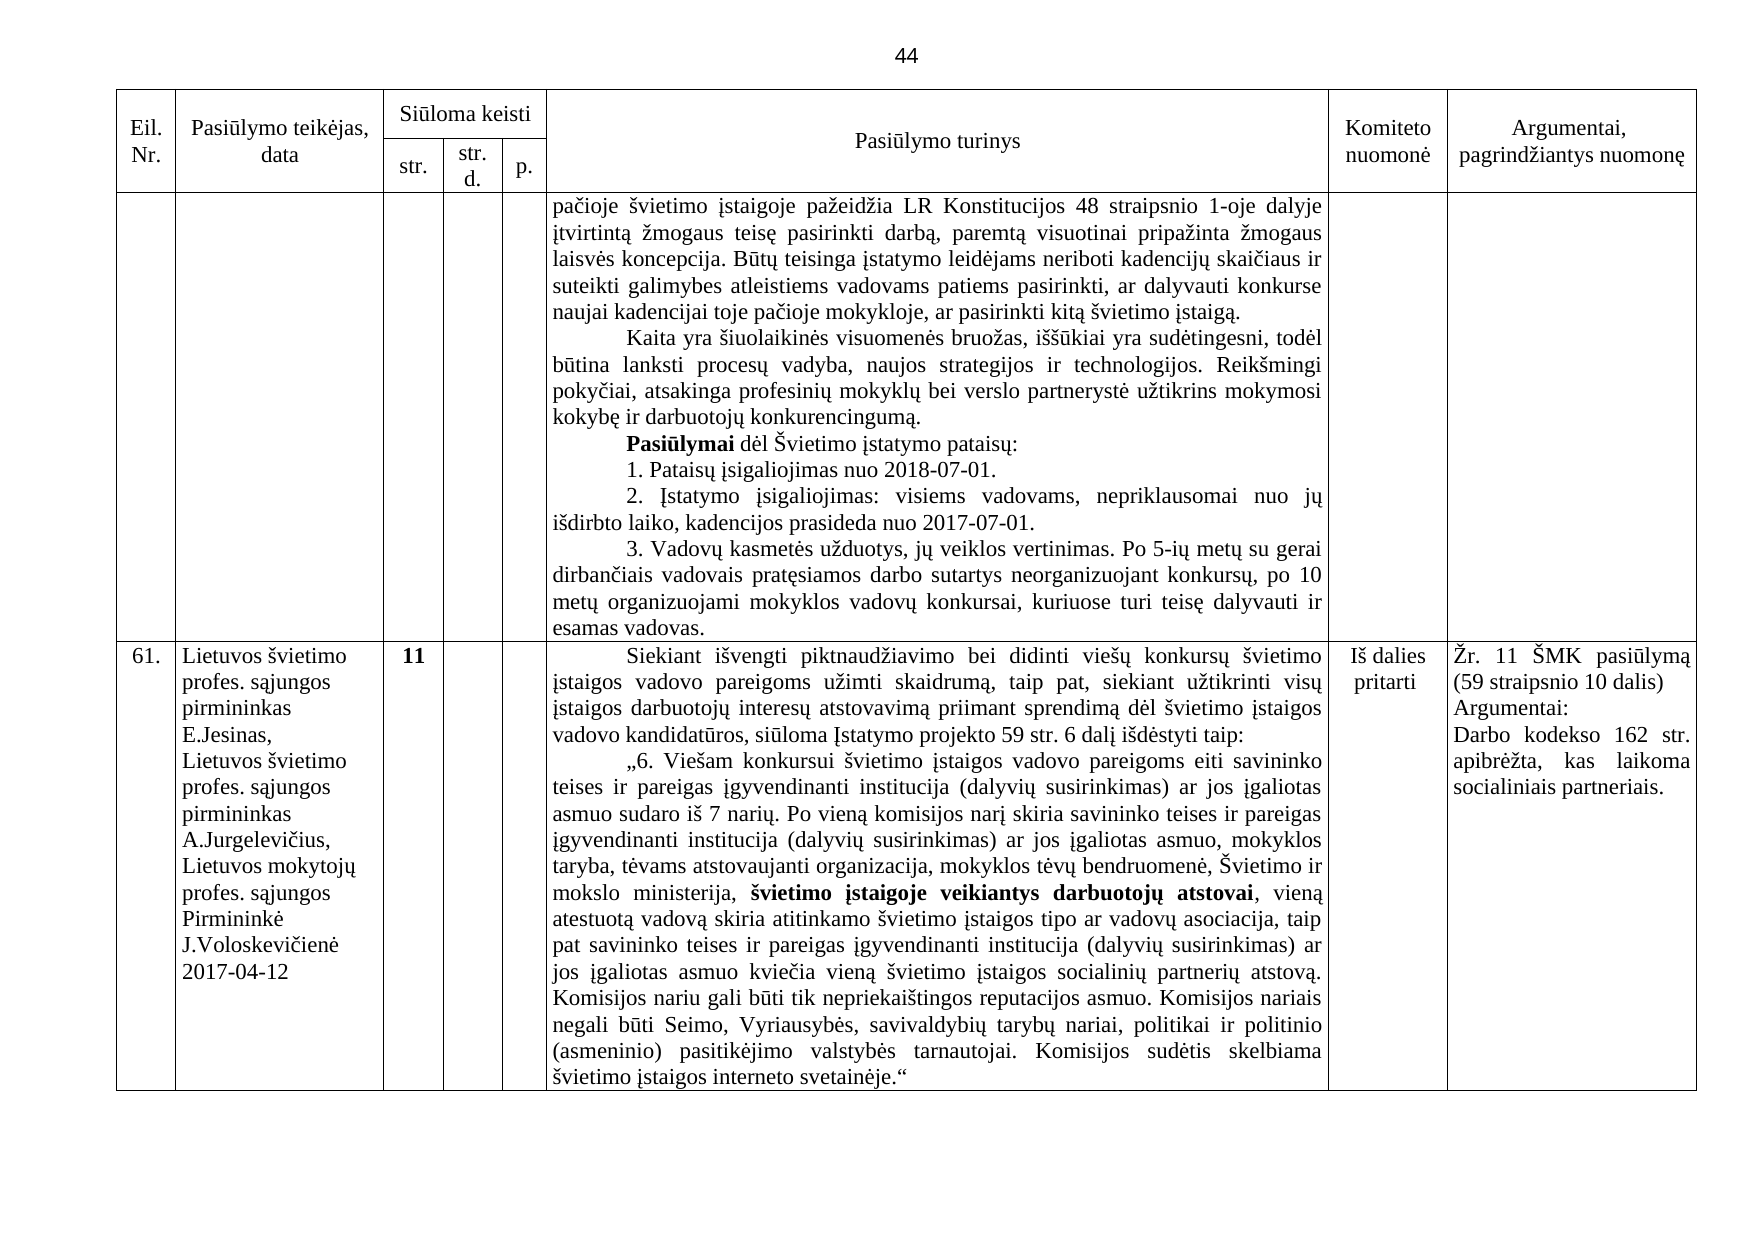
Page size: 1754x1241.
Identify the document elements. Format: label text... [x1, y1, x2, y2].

table_cell [1329, 193, 1447, 641]
table_header Argumentai, pagrindžiantys nuomonę [1448, 90, 1696, 192]
table_cell str. d. [444, 139, 502, 192]
table_cell p. [503, 139, 546, 192]
table_cell Siekiant išvengti piktnaudžiavimo bei didinti viešų konkursų švietimo įstaigos vadovo pareigoms užimti skaidrumą, taip pat, siekiant užtikrinti visų įstaigos darbuotojų interesų atstovavimą priimant sprendimą dėl švietimo įstaigos vadovo kandidatūros, siūloma Įstatymo projekto 59 str. 6 dalį išdėstyti taip: „6. Viešam konkursui švietimo įstaigos vadovo pareigoms eiti savininko teises ir pareigas įgyvendinanti institucija (dalyvių susirinkimas) ar jos įgaliotas asmuo sudaro iš 7 narių. Po vieną komisijos narį skiria savininko teises ir pareigas įgyvendinanti institucija (dalyvių susirinkimas) ar jos įgaliotas asmuo, mokyklos taryba, tėvams atstovaujanti organizacija, mokyklos tėvų bendruomenė, Švietimo ir mokslo ministerija, švietimo įstaigoje veikiantys darbuotojų atstovai, vieną atestuotą vadovą skiria atitinkamo švietimo įstaigos tipo ar vadovų asociacija, taip pat savininko teises ir pareigas įgyvendinanti institucija (dalyvių susirinkimas) ar jos įgaliotas asmuo kviečia vieną švietimo įstaigos socialinių partnerių atstovą. Komisijos nariu gali būti tik nepriekaištingos reputacijos asmuo. Komisijos nariais negali būti Seimo, Vyriausybės, savivaldybių tarybų nariai, politikai ir politinio (asmeninio) pasitikėjimo valstybės tarnautojai. Komisijos sudėtis skelbiama švietimo įstaigos interneto svetainėje.“ [547, 642, 1328, 1090]
table_header Pasiūlymo teikėjas, data [176, 90, 383, 192]
table_cell [1448, 193, 1696, 641]
table_header Komiteto nuomonė [1329, 90, 1447, 192]
table_cell 61. [117, 642, 175, 1090]
table_cell [444, 193, 502, 641]
table_cell Žr. 11 ŠMK pasiūlymą (59 straipsnio 10 dalis) Argumentai: Darbo kodekso 162 str. apibrėžta, kas laikoma socialiniais partneriais. [1448, 642, 1696, 1090]
table_cell str. [384, 139, 443, 192]
table_cell [444, 642, 502, 1090]
table_cell [384, 193, 443, 641]
table_cell [503, 642, 546, 1090]
table_cell 11 [384, 642, 443, 1090]
table_cell pačioje švietimo įstaigoje pažeidžia LR Konstitucijos 48 straipsnio 1-oje dalyje įtvirtintą žmogaus teisę pasirinkti darbą, paremtą visuotinai pripažinta žmogaus laisvės koncepcija. Būtų teisinga įstatymo leidėjams neriboti kadencijų skaičiaus ir suteikti galimybes atleistiems vadovams patiems pasirinkti, ar dalyvauti konkurse naujai kadencijai toje pačioje mokykloje, ar pasirinkti kitą švietimo įstaigą. Kaita yra šiuolaikinės visuomenės bruožas, iššūkiai yra sudėtingesni, todėl būtina lanksti procesų vadyba, naujos strategijos ir technologijos. Reikšmingi pokyčiai, atsakinga profesinių mokyklų bei verslo partnerystė užtikrins mokymosi kokybę ir darbuotojų konkurencingumą. Pasiūlymai dėl Švietimo įstatymo pataisų: 1. Pataisų įsigaliojimas nuo 2018-07-01. 2. Įstatymo įsigaliojimas: visiems vadovams, nepriklausomai nuo jų išdirbto laiko, kadencijos prasideda nuo 2017-07-01. 3. Vadovų kasmetės užduotys, jų veiklos vertinimas. Po 5-ių metų su gerai dirbančiais vadovais pratęsiamos darbo sutartys neorganizuojant konkursų, po 10 metų organizuojami mokyklos vadovų konkursai, kuriuose turi teisę dalyvauti ir esamas vadovas. [547, 193, 1328, 641]
table_cell Iš dalies pritarti [1329, 642, 1447, 1090]
table_cell Lietuvos švietimo profes. sąjungos pirmininkas E.Jesinas, Lietuvos švietimo profes. sąjungos pirmininkas A.Jurgelevičius, Lietuvos mokytojų profes. sąjungos Pirmininkė J.Voloskevičienė 2017-04-12 [176, 642, 383, 1090]
table_header Pasiūlymo turinys [547, 90, 1328, 192]
table_cell [503, 193, 546, 641]
table_header Siūloma keisti [384, 90, 546, 138]
table_cell [176, 193, 383, 641]
table_cell [117, 193, 175, 641]
table_header Eil. Nr. [117, 90, 175, 192]
